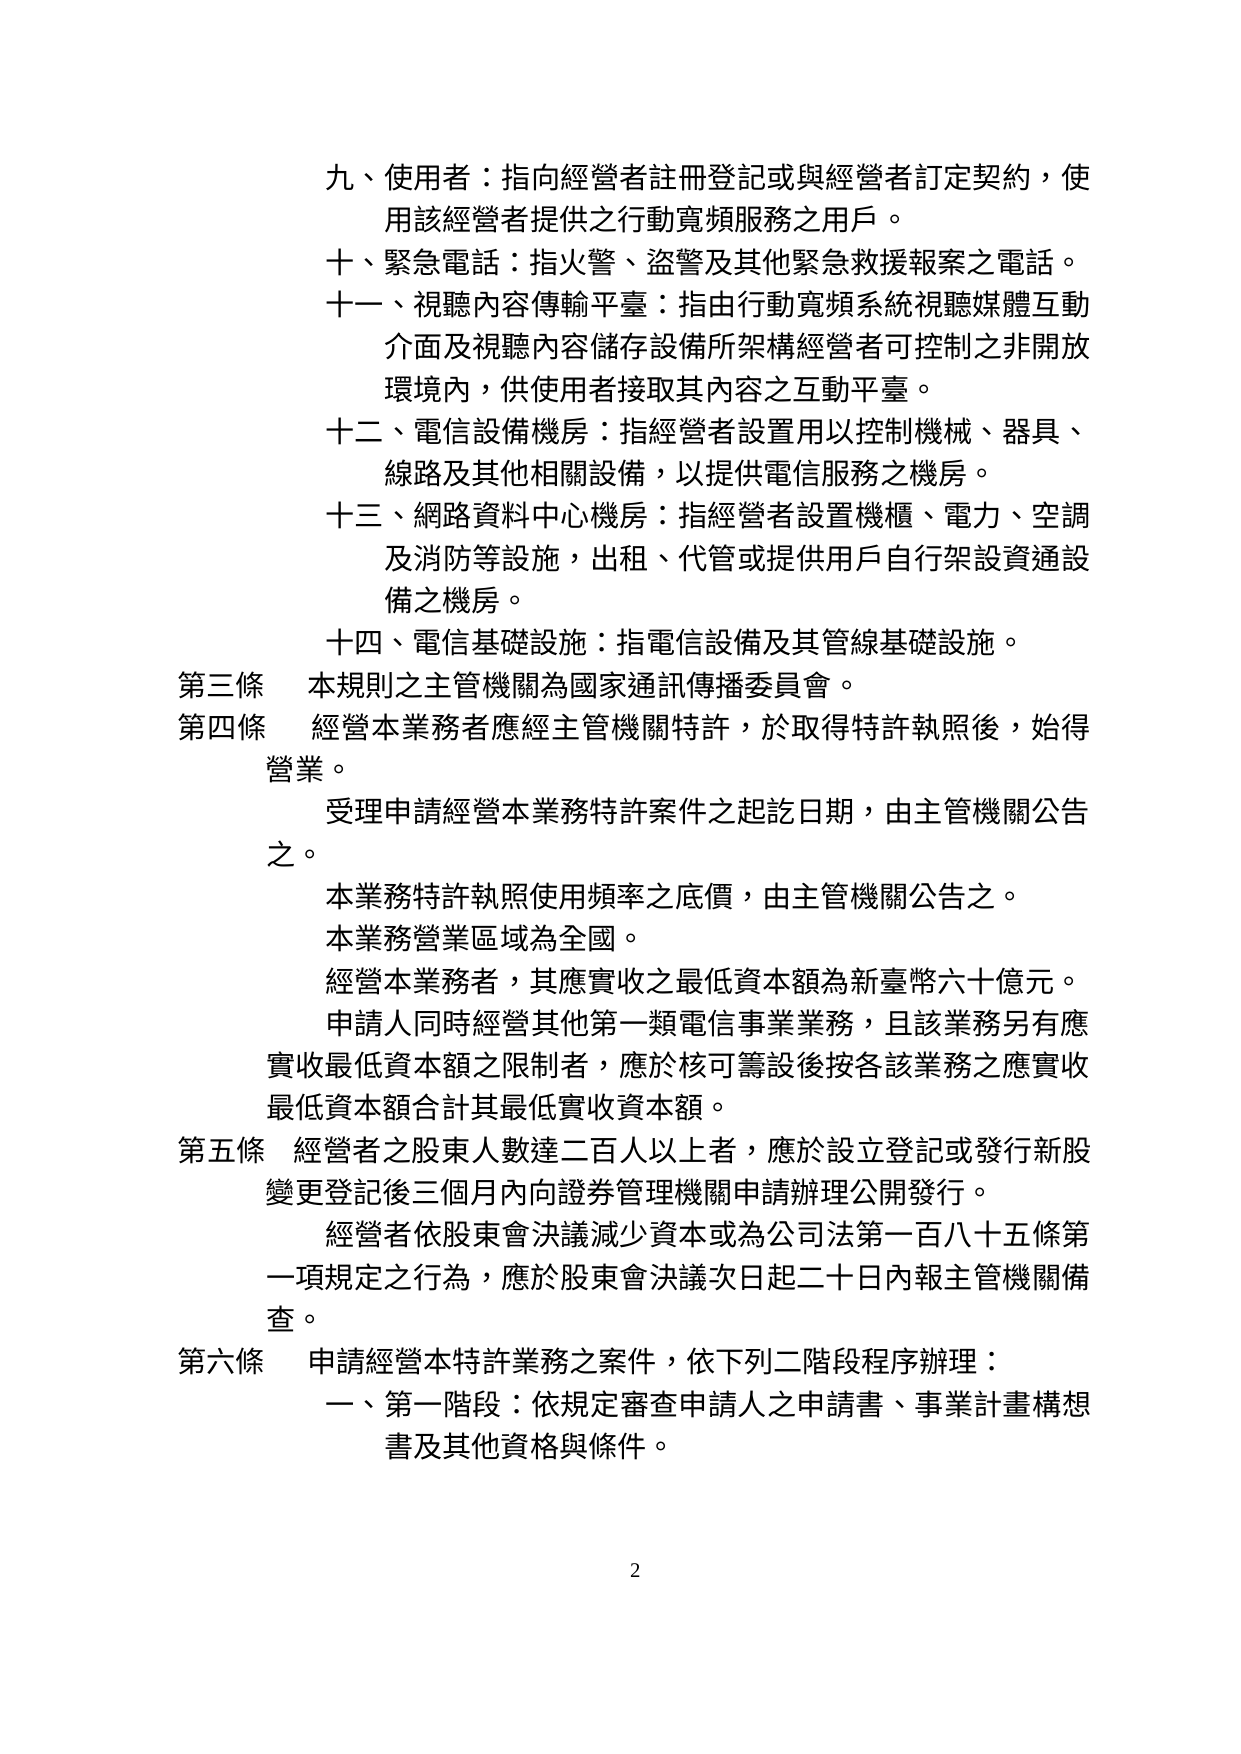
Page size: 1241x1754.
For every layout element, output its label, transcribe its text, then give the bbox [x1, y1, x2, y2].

text 受理申請經營本業務特許案件之起訖日期，由主管機關公告之。 [266, 789, 1092, 874]
text 十、緊急電話：指火警、盜警及其他緊急救援報案之電話。 [325, 239, 1092, 282]
text 第五條 經營者之股東人數達二百人以上者，應於設立登記或發行新股變更登記後三個月內向證券管理機關申請辦理公開發行。 [177, 1127, 1092, 1212]
text 九、使用者：指向經營者註冊登記或與經營者訂定契約，使用該經營者提供之行動寬頻服務之用戶。 [325, 155, 1092, 239]
text 本業務特許執照使用頻率之底價，由主管機關公告之。 [266, 874, 1092, 916]
text 本業務營業區域為全國。 [266, 916, 1092, 958]
text 十三、網路資料中心機房：指經營者設置機櫃、電力、空調及消防等設施，出租、代管或提供用戶自行架設資通設備之機房。 [325, 493, 1092, 620]
text 第四條 經營本業務者應經主管機關特許，於取得特許執照後，始得營業。 [177, 704, 1092, 789]
text 經營者依股東會決議減少資本或為公司法第一百八十五條第一項規定之行為，應於股東會決議次日起二十日內報主管機關備查。 [266, 1212, 1092, 1339]
text 第三條 本規則之主管機關為國家通訊傳播委員會。 [177, 662, 1092, 704]
text 一、第一階段：依規定審查申請人之申請書、事業計畫構想書及其他資格與條件。 [325, 1381, 1092, 1466]
text 十二、電信設備機房：指經營者設置用以控制機械、器具、線路及其他相關設備，以提供電信服務之機房。 [325, 408, 1092, 493]
text 第六條 申請經營本特許業務之案件，依下列二階段程序辦理： [177, 1339, 1092, 1381]
text 申請人同時經營其他第一類電信事業業務，且該業務另有應實收最低資本額之限制者，應於核可籌設後按各該業務之應實收最低資本額合計其最低實收資本額。 [266, 1001, 1092, 1127]
text 十一、視聽內容傳輸平臺：指由行動寬頻系統視聽媒體互動介面及視聽內容儲存設備所架構經營者可控制之非開放環境內，供使用者接取其內容之互動平臺。 [325, 282, 1092, 408]
text 十四、電信基礎設施：指電信設備及其管線基礎設施。 [325, 620, 1092, 662]
text 經營本業務者，其應實收之最低資本額為新臺幣六十億元。 [266, 958, 1092, 1001]
